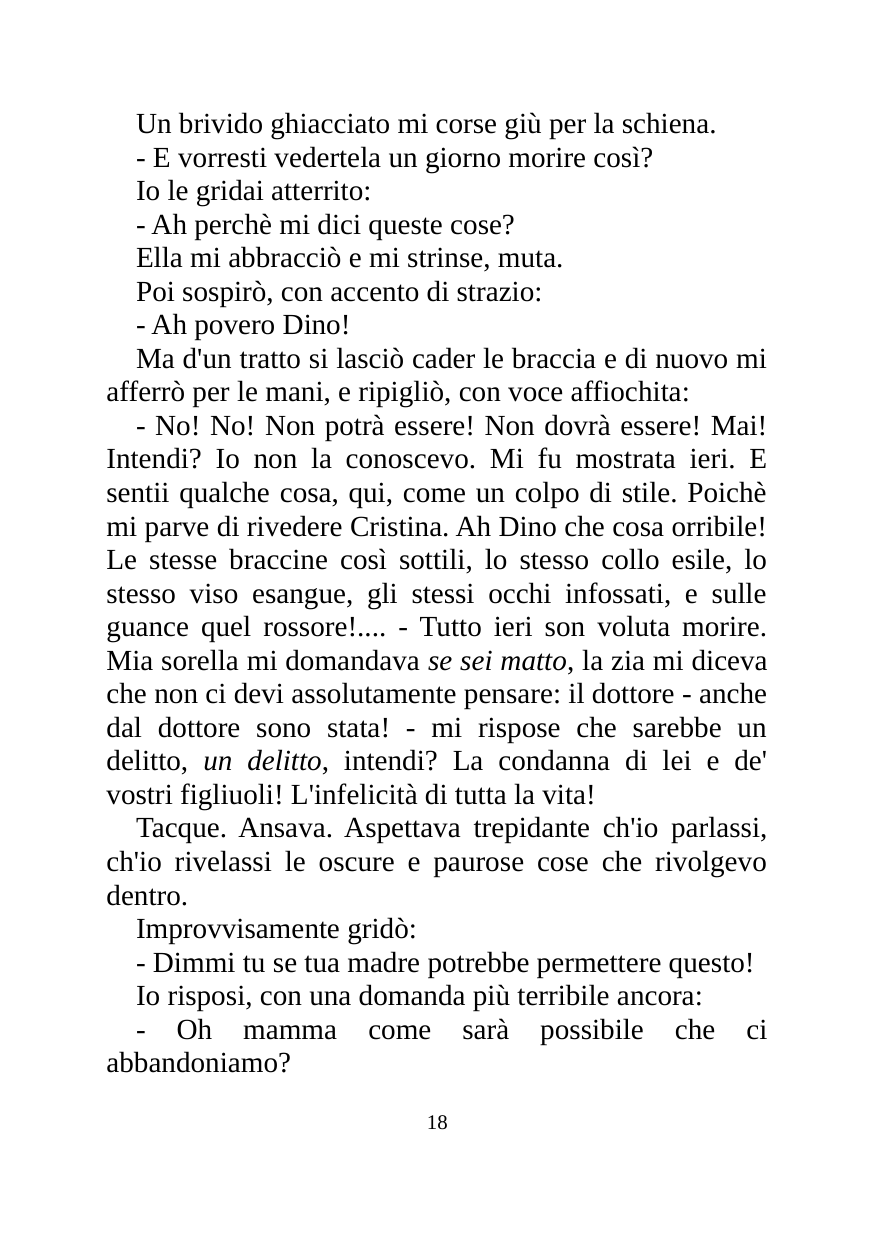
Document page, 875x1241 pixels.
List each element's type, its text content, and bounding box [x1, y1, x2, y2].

text Poi sospirò, con accento di strazio: [106, 274, 768, 307]
text - Oh mamma come sarà possibile che ci abbandoniamo? [106, 1012, 768, 1079]
text Un brivido ghiacciato mi corse giù per la schiena. [106, 106, 768, 140]
text - Ah perchè mi dici queste cose? [106, 207, 768, 240]
text Ella mi abbracciò e mi strinse, muta. [106, 240, 768, 274]
text - No! No! Non potrà essere! Non dovrà essere! Mai! Intendi? Io non la conoscevo. Mi fu mostrata ieri. E sentii qualche cosa, qui, come un colpo di stile. Poichè mi parve di rivedere Cristina. Ah Dino che cosa orribile! Le stesse braccine così sottili, lo stesso collo esile, lo stesso viso esangue, gli stessi occhi infossati, e sulle guance quel rossore!.... - Tutto ieri son voluta morire. Mia sorella mi domandava se sei matto, la zia mi diceva che non ci devi assolutamente pensare: il dottore - anche dal dottore sono stata! - mi rispose che sarebbe un delitto, un delitto, intendi? La condanna di lei e de' vostri figliuoli! L'infelicità di tutta la vita! [106, 408, 768, 811]
text - Dimmi tu se tua madre potrebbe permettere questo! [106, 945, 768, 978]
text Io risposi, con una domanda più terribile ancora: [106, 978, 768, 1012]
text - E vorresti vedertela un giorno morire così? [106, 140, 768, 173]
text Io le gridai atterrito: [106, 173, 768, 207]
text Improvvisamente gridò: [106, 911, 768, 945]
text Tacque. Ansava. Aspettava trepidante ch'io parlassi, ch'io rivelassi le oscure e paurose cose che rivolgevo dentro. [106, 811, 768, 911]
text Ma d'un tratto si lasciò cader le braccia e di nuovo mi afferrò per le mani, e ripigliò, con voce affiochita: [106, 341, 768, 408]
text - Ah povero Dino! [106, 307, 768, 341]
